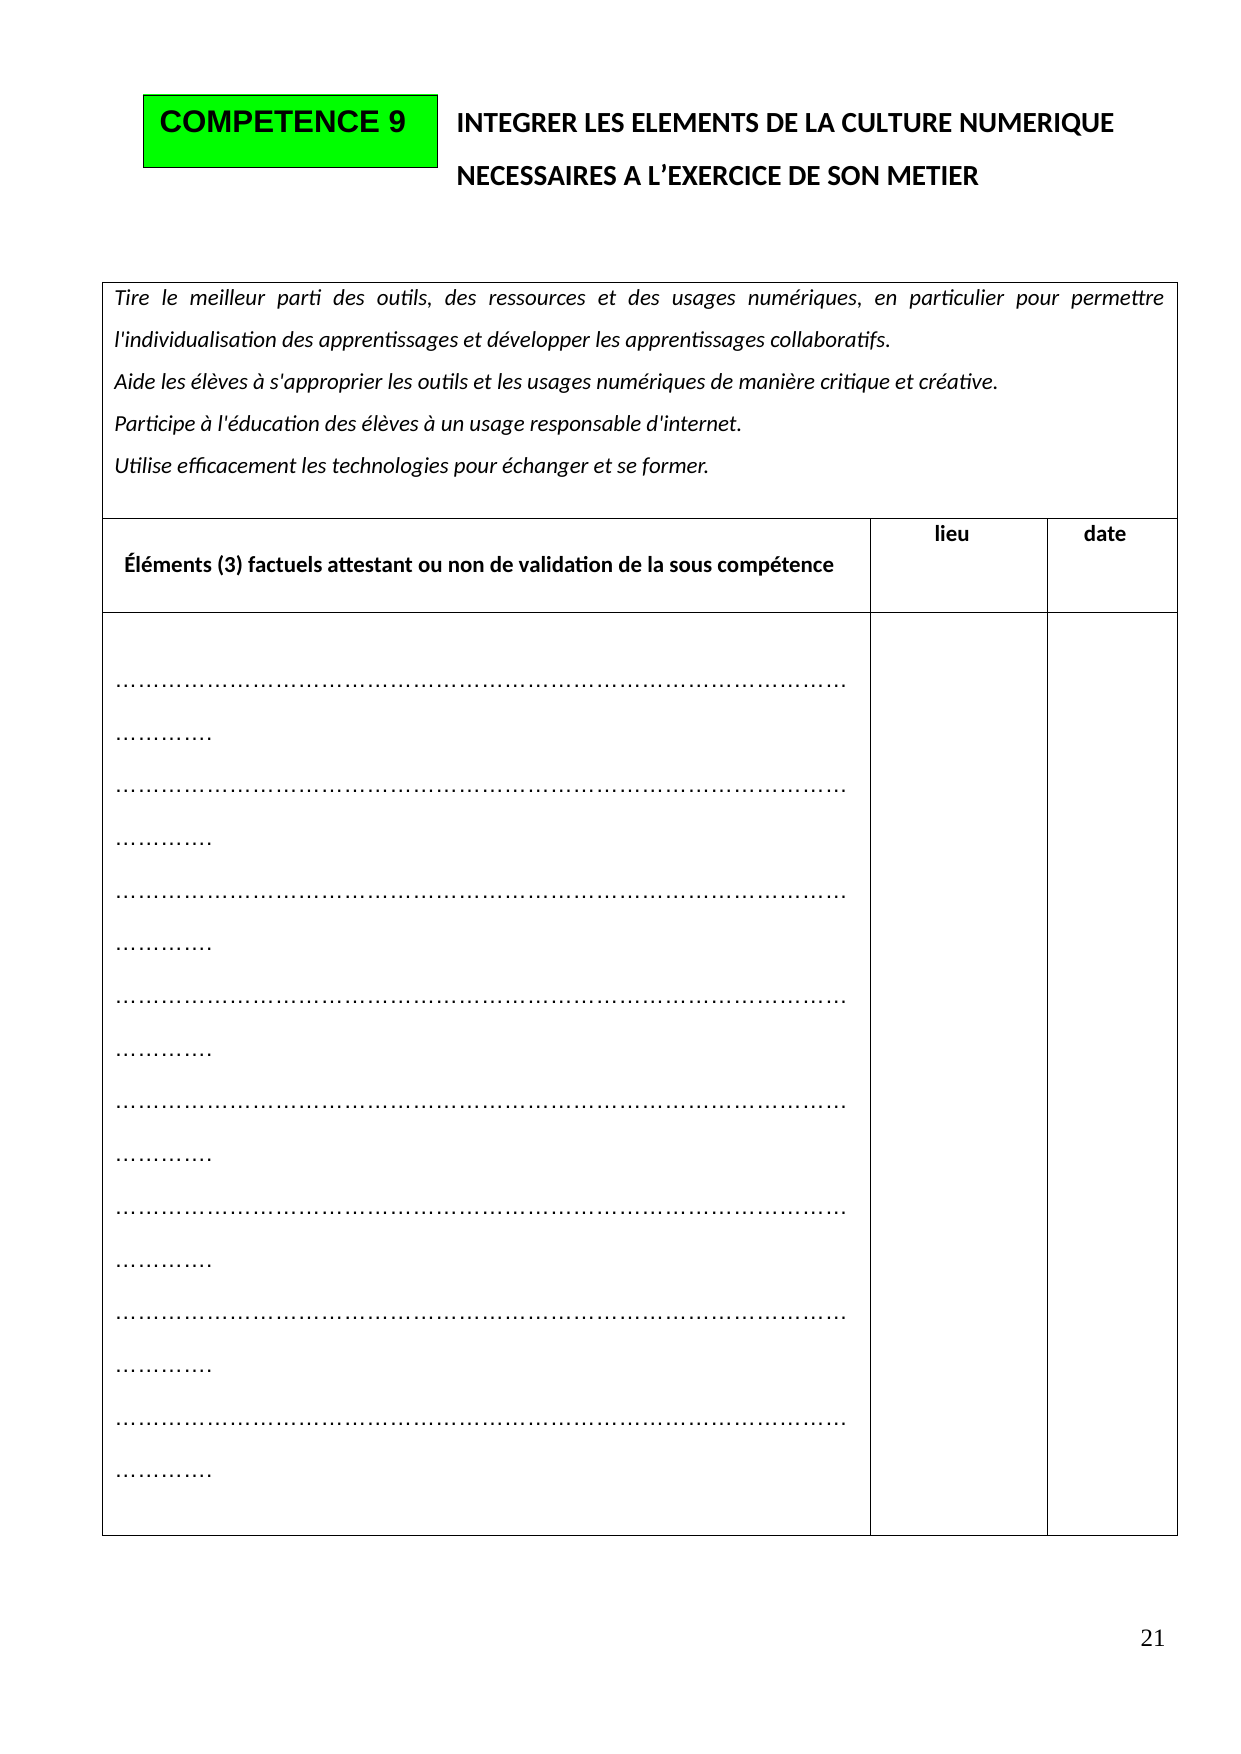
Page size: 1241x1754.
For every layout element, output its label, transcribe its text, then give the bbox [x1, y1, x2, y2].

table_header Tire le meilleur parti des outils, des ressources et des usages numériques, en particulier pour permettre l'individualisation des apprentissages et développer les apprentissages collaboratifs. Aide les élèves à s'approprier les outils et les usages numériques de manière critique et créative. Participe à l'éducation des élèves à un usage responsable d'internet. Utilise efficacement les technologies pour échanger et se former. [103, 283, 1177, 518]
table_cell [1048, 613, 1177, 1535]
table_cell [871, 613, 1047, 1535]
table_cell ………………………………………………………………………………………………. ………………………………………………………………………………………………. ………………………………………………………………………………………………. ………………………………………………………………………………………………. ………………………………………………………………………………………………. ………………………………………………………………………………………………. ………………………………………………………………………………………………. ………………………………………………………………………………………………. [103, 613, 870, 1535]
text COMPETENCE 9 [159, 103, 421, 139]
table_cell Éléments (3) factuels attestant ou non de validation de la sous compétence [103, 519, 870, 612]
table_cell lieu [871, 519, 1047, 612]
table_cell date [1048, 519, 1177, 612]
text INTEGRER LES ELEMENTS DE LA CULTURE NUMERIQUE NECESSAIRES A L’EXERCICE DE SON METIER [89, 104, 1165, 193]
